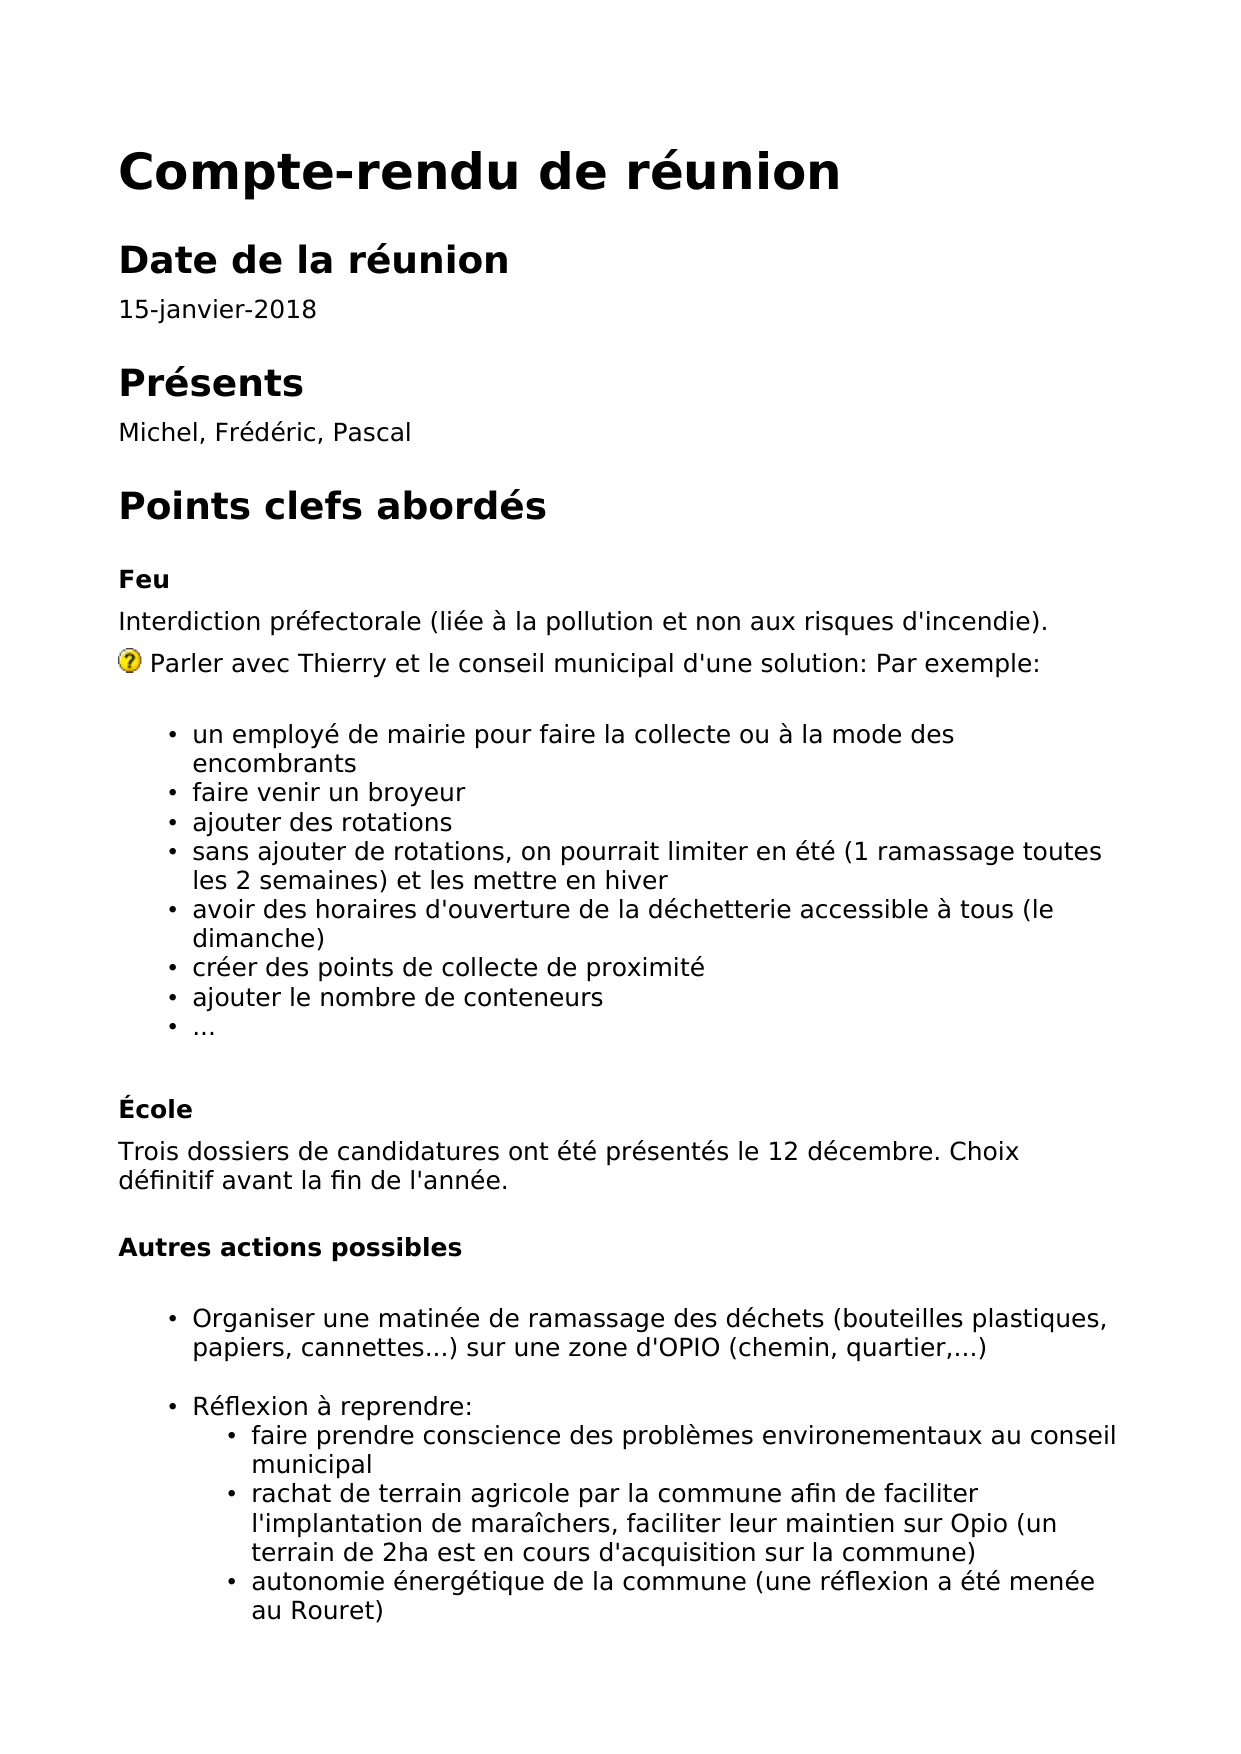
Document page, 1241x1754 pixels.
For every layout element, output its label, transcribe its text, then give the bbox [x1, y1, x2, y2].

list un employé de mairie pour faire la collecte ou à la mode des encombrants [177, 720, 1122, 779]
list ajouter des rotations [177, 808, 1122, 837]
list rachat de terrain agricole par la commune afin de faciliter l'implantation de maraîchers, faciliter leur maintien sur Opio (un terrain de 2ha est en cours d'acquisition sur la commune) [236, 1479, 1122, 1567]
text Trois dossiers de candidatures ont été présentés le 12 décembre. Choix définitif avant la fin de l'année. [118, 1137, 1122, 1196]
subtitle École [118, 1096, 1122, 1125]
text 15-janvier-2018 [118, 295, 1122, 324]
text Michel, Frédéric, Pascal [118, 418, 1122, 447]
subtitle Autres actions possibles [118, 1233, 1122, 1262]
list créer des points de collecte de proximité [177, 954, 1122, 983]
subtitle Présents [118, 362, 1122, 405]
list ... [177, 1012, 1122, 1041]
text Parler avec Thierry et le conseil municipal d'une solution: Par exemple: [118, 649, 1122, 678]
subtitle Date de la réunion [118, 239, 1122, 282]
subtitle Points clefs abordés [118, 484, 1122, 528]
list autonomie énergétique de la commune (une réflexion a été menée au Rouret) [236, 1567, 1122, 1625]
list faire prendre conscience des problèmes environementaux au conseil municipal [236, 1421, 1122, 1479]
list Réflexion à reprendre: [177, 1392, 1122, 1421]
list Organiser une matinée de ramassage des déchets (bouteilles plastiques, papiers, cannettes...) sur une zone d'OPIO (chemin, quartier,...) [177, 1304, 1122, 1363]
subtitle Compte-rendu de réunion [118, 143, 1122, 201]
text Interdiction préfectorale (liée à la pollution et non aux risques d'incendie). [118, 607, 1122, 636]
subtitle Feu [118, 566, 1122, 595]
list sans ajouter de rotations, on pourrait limiter en été (1 ramassage toutes les 2 semaines) et les mettre en hiver [177, 837, 1122, 895]
list ajouter le nombre de conteneurs [177, 983, 1122, 1012]
list faire venir un broyeur [177, 779, 1122, 808]
list avoir des horaires d'ouverture de la déchetterie accessible à tous (le dimanche) [177, 895, 1122, 954]
picture [118, 648, 142, 673]
